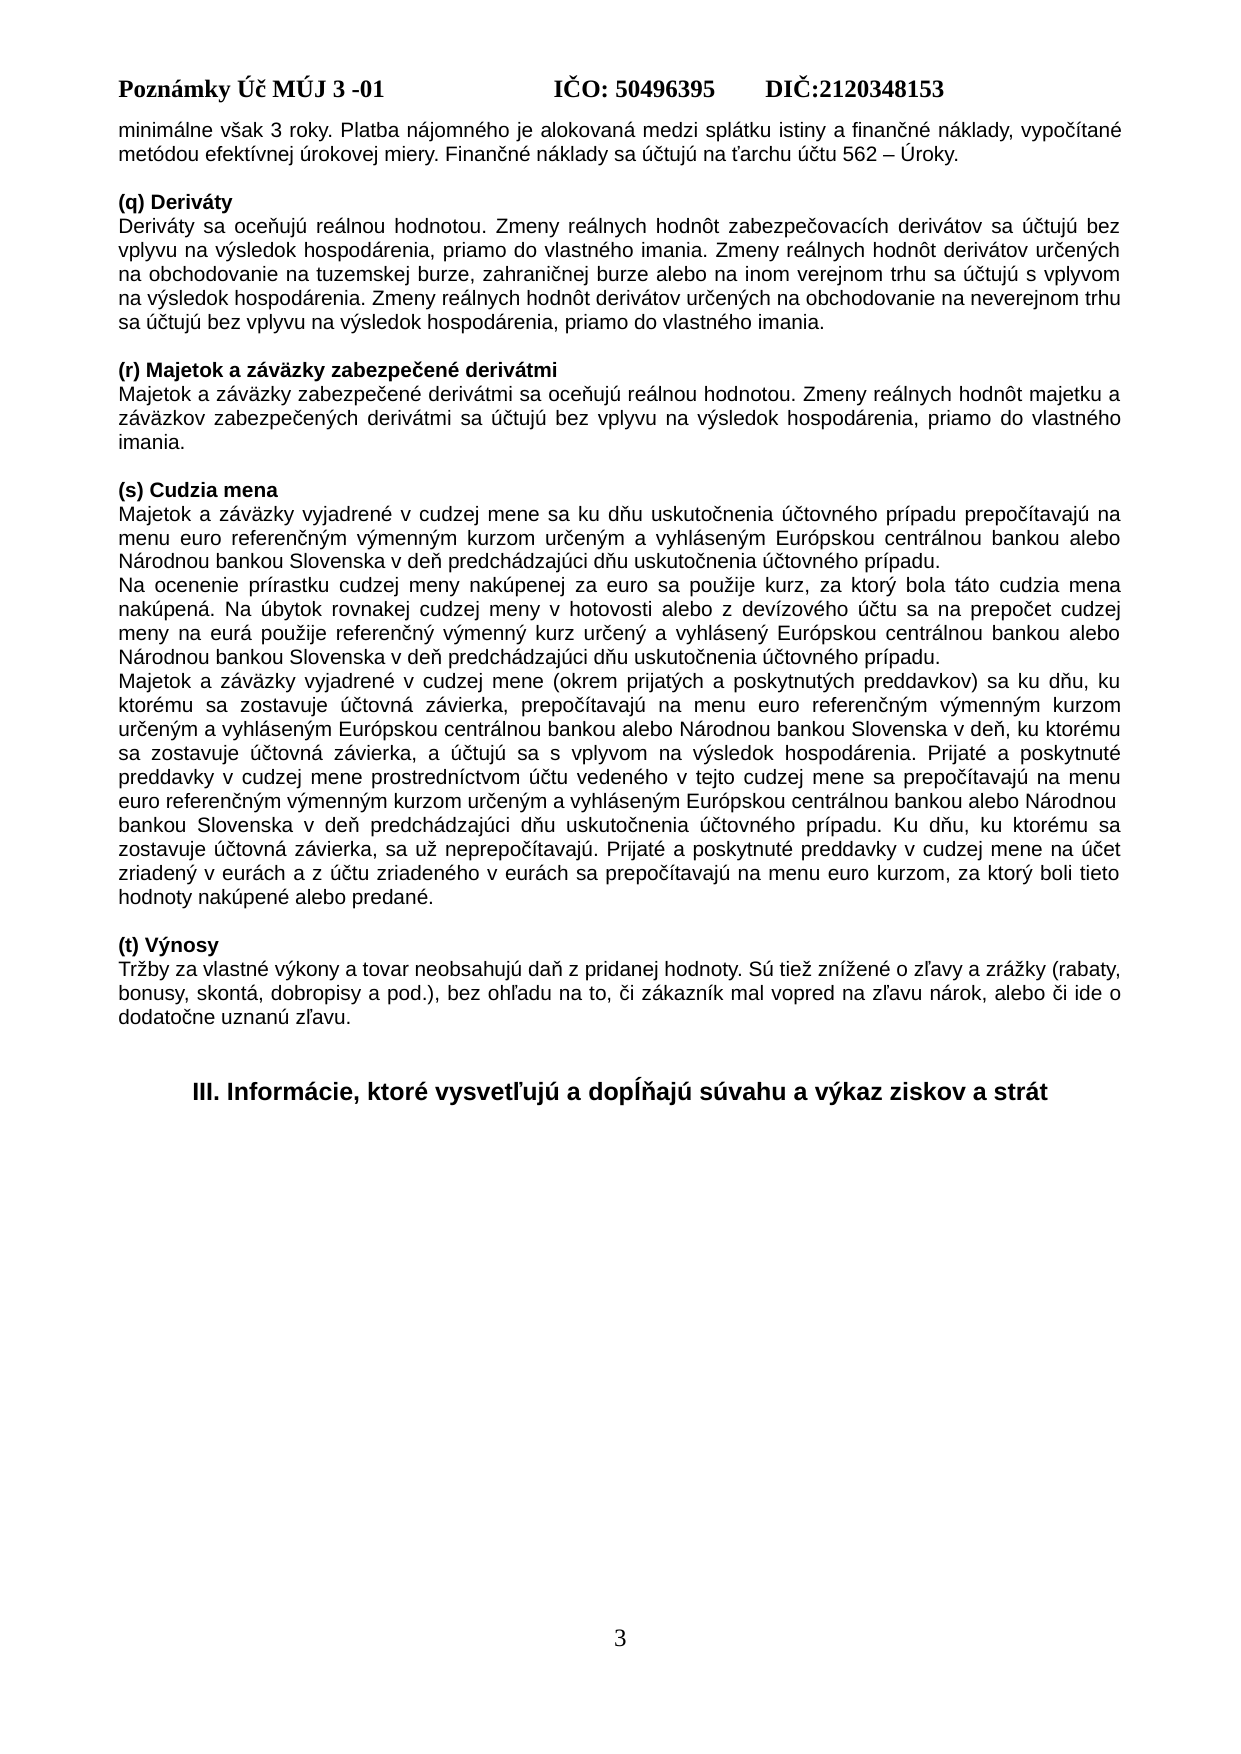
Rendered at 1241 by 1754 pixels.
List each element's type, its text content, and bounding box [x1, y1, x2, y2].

text Deriváty sa oceňujú reálnou hodnotou. Zmeny reálnych hodnôt zabezpečovacích derivátov sa účtujú bez vplyvu na výsledok hospodárenia, priamo do vlastného imania. Zmeny reálnych hodnôt derivátov určených na obchodovanie na tuzemskej burze, zahraničnej burze alebo na inom verejnom trhu sa účtujú s vplyvom na výsledok hospodárenia. Zmeny reálnych hodnôt derivátov určených na obchodovanie na neverejnom trhu sa účtujú bez vplyvu na výsledok hospodárenia, priamo do vlastného imania. [118, 214, 1122, 334]
text (q) Deriváty [118, 190, 1122, 214]
text Majetok a záväzky zabezpečené derivátmi sa oceňujú reálnou hodnotou. Zmeny reálnych hodnôt majetku a záväzkov zabezpečených derivátmi sa účtujú bez vplyvu na výsledok hospodárenia, priamo do vlastného imania. [118, 382, 1122, 453]
text Na ocenenie prírastku cudzej meny nakúpenej za euro sa použije kurz, za ktorý bola táto cudzia mena nakúpená. Na úbytok rovnakej cudzej meny v hotovosti alebo z devízového účtu sa na prepočet cudzej meny na eurá použije referenčný výmenný kurz určený a vyhlásený Európskou centrálnou bankou alebo Národnou bankou Slovenska v deň predchádzajúci dňu uskutočnenia účtovného prípadu. [118, 573, 1122, 669]
text (r) Majetok a záväzky zabezpečené derivátmi [118, 358, 1122, 382]
text Tržby za vlastné výkony a tovar neobsahujú daň z pridanej hodnoty. Sú tiež znížené o zľavy a zrážky (rabaty, bonusy, skontá, dobropisy a pod.), bez ohľadu na to, či zákazník mal vopred na zľavu nárok, alebo či ide o dodatočne uznanú zľavu. [118, 957, 1122, 1028]
text bankou Slovenska v deň predchádzajúci dňu uskutočnenia účtovného prípadu. Ku dňu, ku ktorému sa zostavuje účtovná závierka, sa už neprepočítavajú. Prijaté a poskytnuté preddavky v cudzej mene na účet zriadený v eurách a z účtu zriadeného v eurách sa prepočítavajú na menu euro kurzom, za ktorý boli tieto hodnoty nakúpené alebo predané. [118, 813, 1122, 909]
text (s) Cudzia mena [118, 477, 1122, 501]
text (t) Výnosy [118, 933, 1122, 957]
text Majetok a záväzky vyjadrené v cudzej mene (okrem prijatých a poskytnutých preddavkov) sa ku dňu, ku ktorému sa zostavuje účtovná závierka, prepočítavajú na menu euro referenčným výmenným kurzom určeným a vyhláseným Európskou centrálnou bankou alebo Národnou bankou Slovenska v deň, ku ktorému sa zostavuje účtovná závierka, a účtujú sa s vplyvom na výsledok hospodárenia. Prijaté a poskytnuté preddavky v cudzej mene prostredníctvom účtu vedeného v tejto cudzej mene sa prepočítavajú na menu euro referenčným výmenným kurzom určeným a vyhláseným Európskou centrálnou bankou alebo Národnou [118, 669, 1122, 813]
text Majetok a záväzky vyjadrené v cudzej mene sa ku dňu uskutočnenia účtovného prípadu prepočítavajú na menu euro referenčným výmenným kurzom určeným a vyhláseným Európskou centrálnou bankou alebo Národnou bankou Slovenska v deň predchádzajúci dňu uskutočnenia účtovného prípadu. [118, 501, 1122, 573]
text III. Informácie, ktoré vysvetľujú a dopĺňajú súvahu a výkaz ziskov a strát [118, 1076, 1122, 1105]
text minimálne však 3 roky. Platba nájomného je alokovaná medzi splátku istiny a finančné náklady, vypočítané metódou efektívnej úrokovej miery. Finančné náklady sa účtujú na ťarchu účtu 562 – Úroky. [118, 118, 1122, 166]
